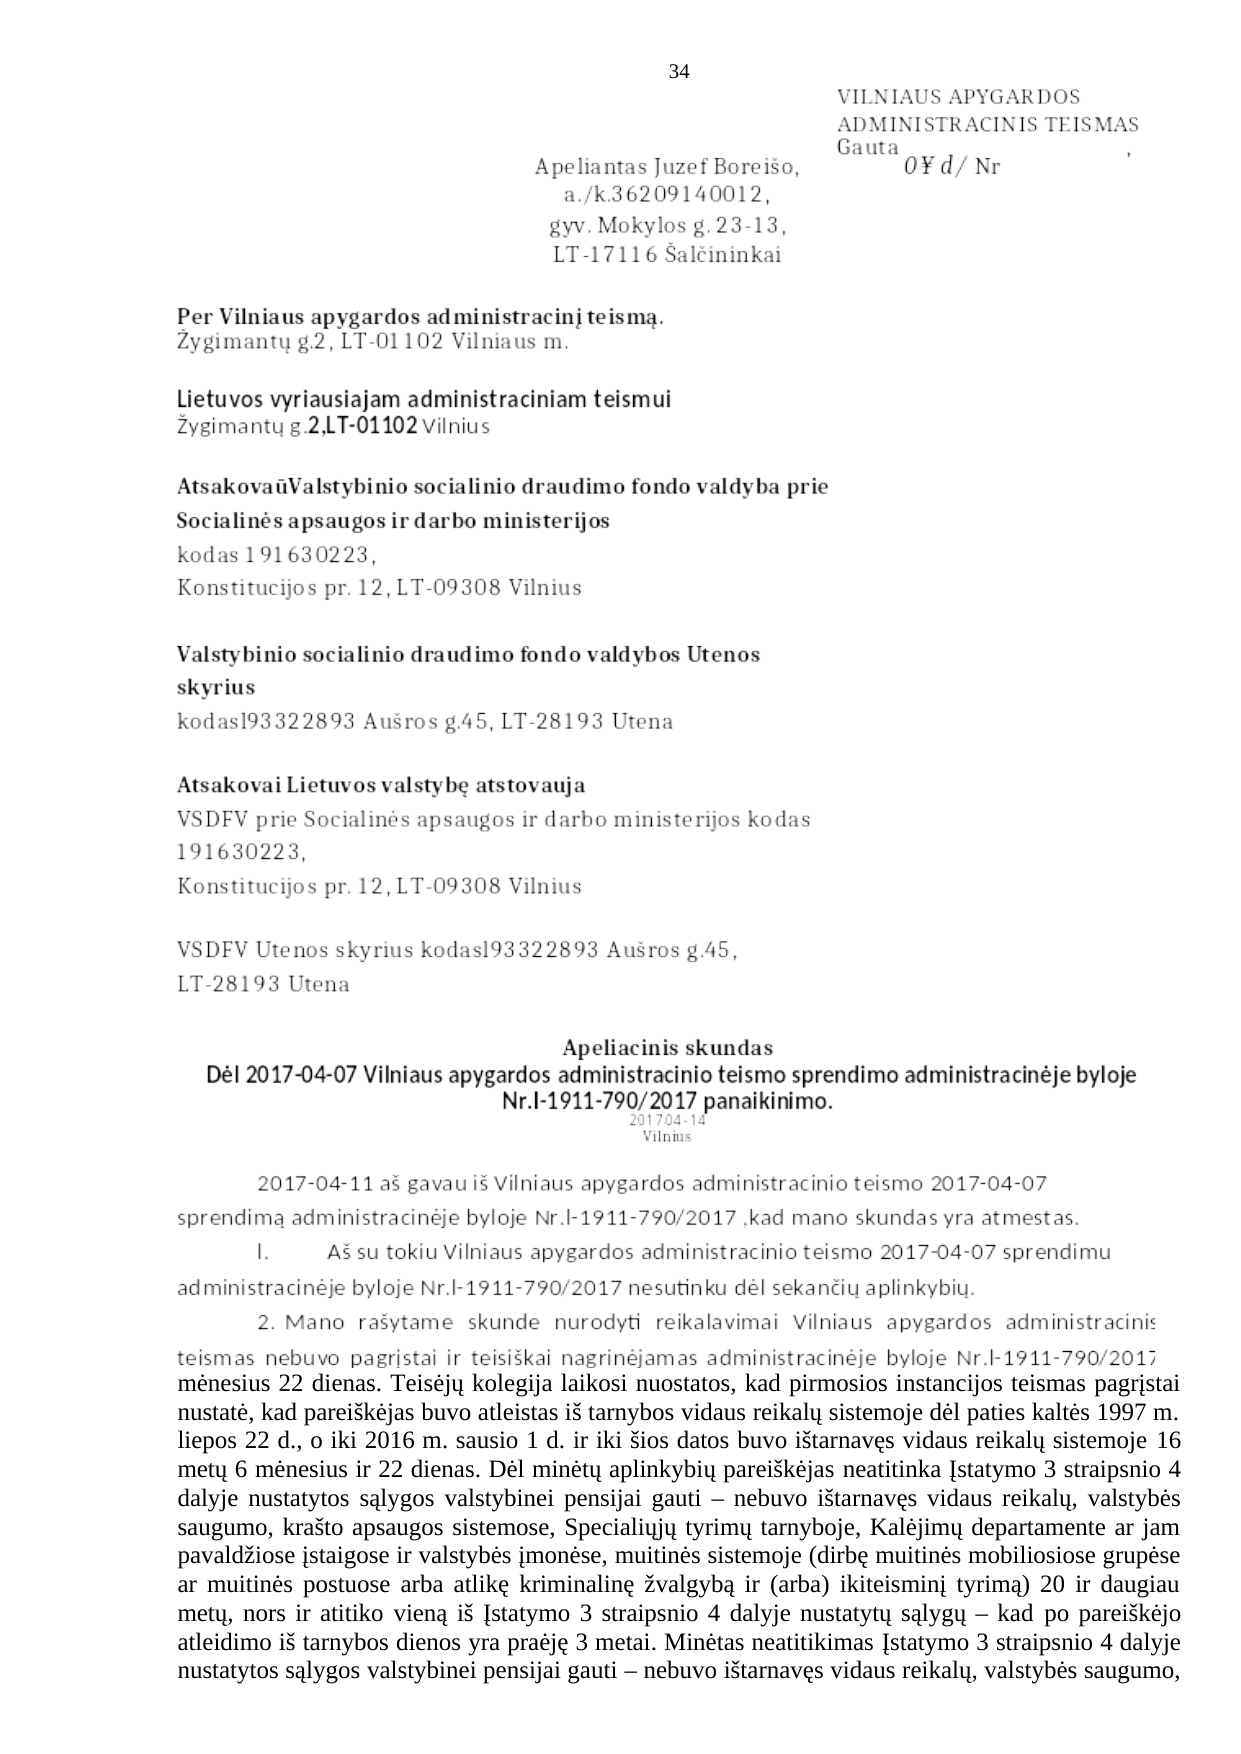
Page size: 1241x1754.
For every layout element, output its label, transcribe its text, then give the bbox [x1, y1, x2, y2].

text mėnesius 22 dienas. Teisėjų kolegija laikosi nuostatos, kad pirmosios instancijos teismas pagrįstai nustatė, kad pareiškėjas buvo atleistas iš tarnybos vidaus reikalų sistemoje dėl paties kaltės 1997 m. liepos 22 d., o iki 2016 m. sausio 1 d. ir iki šios datos buvo ištarnavęs vidaus reikalų sistemoje 16 metų 6 mėnesius ir 22 dienas. Dėl minėtų aplinkybių pareiškėjas neatitinka Įstatymo 3 straipsnio 4 dalyje nustatytos sąlygos valstybinei pensijai gauti – nebuvo ištarnavęs vidaus reikalų, valstybės saugumo, krašto apsaugos sistemose, Specialiųjų tyrimų tarnyboje, Kalėjimų departamente ar jam pavaldžiose įstaigose ir valstybės įmonėse, muitinės sistemoje (dirbę muitinės mobiliosiose grupėse ar muitinės postuose arba atlikę kriminalinę žvalgybą ir (arba) ikiteisminį tyrimą) 20 ir daugiau metų, nors ir atitiko vieną iš Įstatymo 3 straipsnio 4 dalyje nustatytų sąlygų – kad po pareiškėjo atleidimo iš tarnybos dienos yra praėję 3 metai. Minėtas neatitikimas Įstatymo 3 straipsnio 4 dalyje nustatytos sąlygos valstybinei pensijai gauti – nebuvo ištarnavęs vidaus reikalų, valstybės saugumo, [177, 1368, 1181, 1684]
